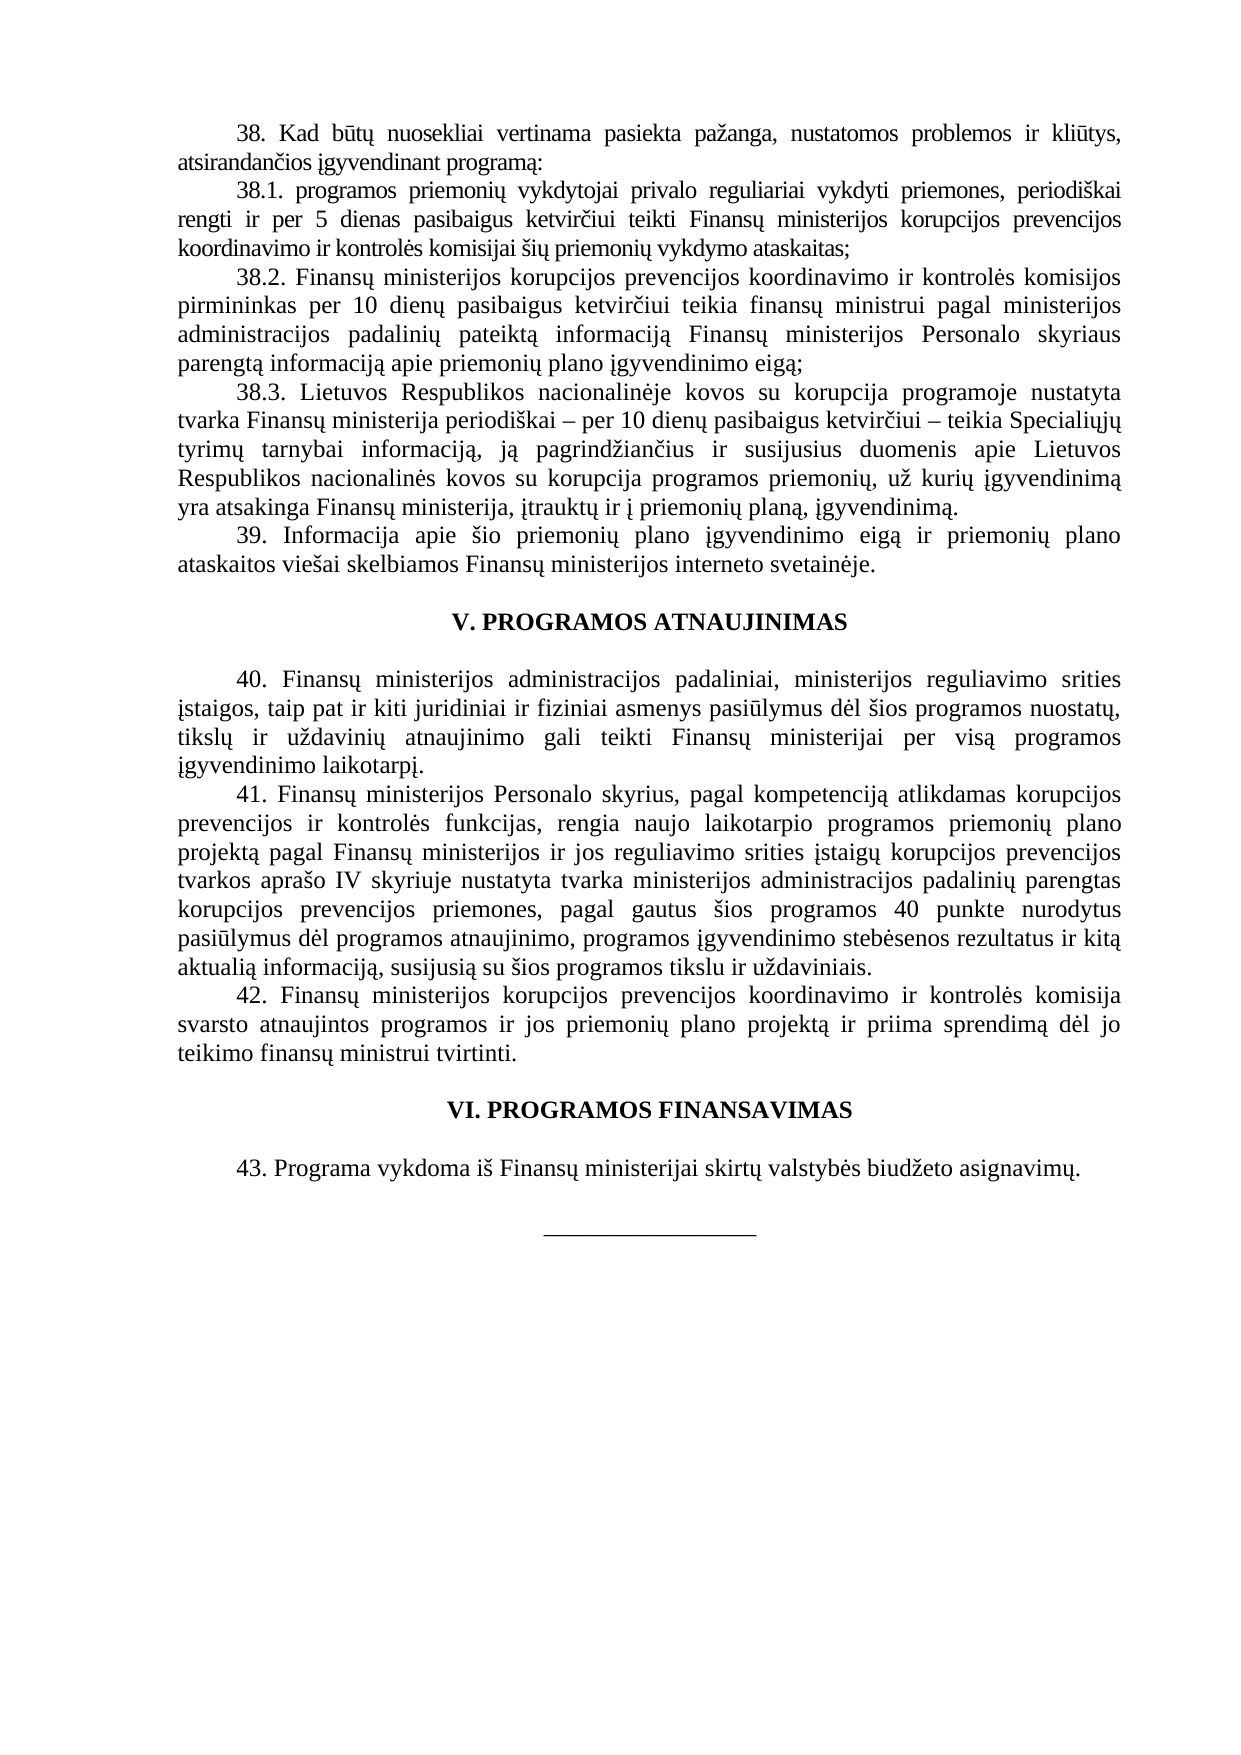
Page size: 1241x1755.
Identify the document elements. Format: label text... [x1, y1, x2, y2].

text 43. Programa vykdoma iš Finansų ministerijai skirtų valstybės biudžeto asignavimų. [177, 1153, 1122, 1182]
text 39. Informacija apie šio priemonių plano įgyvendinimo eigą ir priemonių plano ataskaitos viešai skelbiamos Finansų ministerijos interneto svetainėje. [177, 521, 1122, 578]
text VI. PROGRAMOS FINANSAVIMAS [177, 1096, 1122, 1124]
text 40. Finansų ministerijos administracijos padaliniai, ministerijos reguliavimo srities įstaigos, taip pat ir kiti juridiniai ir fiziniai asmenys pasiūlymus dėl šios programos nuostatų, tikslų ir uždavinių atnaujinimo gali teikti Finansų ministerijai per visą programos įgyvendinimo laikotarpį. [177, 664, 1122, 779]
text 41. Finansų ministerijos Personalo skyrius, pagal kompetenciją atlikdamas korupcijos prevencijos ir kontrolės funkcijas, rengia naujo laikotarpio programos priemonių plano projektą pagal Finansų ministerijos ir jos reguliavimo srities įstaigų korupcijos prevencijos tvarkos aprašo IV skyriuje nustatyta tvarka ministerijos administracijos padalinių parengtas korupcijos prevencijos priemones, pagal gautus šios programos 40 punkte nurodytus pasiūlymus dėl programos atnaujinimo, programos įgyvendinimo stebėsenos rezultatus ir kitą aktualią informaciją, susijusią su šios programos tikslu ir uždaviniais. [177, 779, 1122, 981]
text 38.3. Lietuvos Respublikos nacionalinėje kovos su korupcija programoje nustatyta tvarka Finansų ministerija periodiškai – per 10 dienų pasibaigus ketvirčiui – teikia Specialiųjų tyrimų tarnybai informaciją, ją pagrindžiančius ir susijusius duomenis apie Lietuvos Respublikos nacionalinės kovos su korupcija programos priemonių, už kurių įgyvendinimą yra atsakinga Finansų ministerija, įtrauktų ir į priemonių planą, įgyvendinimą. [177, 377, 1122, 521]
text _________________ [177, 1211, 1122, 1239]
text 38.2. Finansų ministerijos korupcijos prevencijos koordinavimo ir kontrolės komisijos pirmininkas per 10 dienų pasibaigus ketvirčiui teikia finansų ministrui pagal ministerijos administracijos padalinių pateiktą informaciją Finansų ministerijos Personalo skyriaus parengtą informaciją apie priemonių plano įgyvendinimo eigą; [177, 262, 1122, 377]
text 38.1. programos priemonių vykdytojai privalo reguliariai vykdyti priemones, periodiškai rengti ir per 5 dienas pasibaigus ketvirčiui teikti Finansų ministerijos korupcijos prevencijos koordinavimo ir kontrolės komisijai šių priemonių vykdymo ataskaitas; [177, 176, 1122, 262]
text 38. Kad būtų nuosekliai vertinama pasiekta pažanga, nustatomos problemos ir kliūtys, atsirandančios įgyvendinant programą: [177, 118, 1122, 176]
text V. PROGRAMOS ATNAUJINIMAS [177, 607, 1122, 636]
text 42. Finansų ministerijos korupcijos prevencijos koordinavimo ir kontrolės komisija svarsto atnaujintos programos ir jos priemonių plano projektą ir priima sprendimą dėl jo teikimo finansų ministrui tvirtinti. [177, 981, 1122, 1067]
